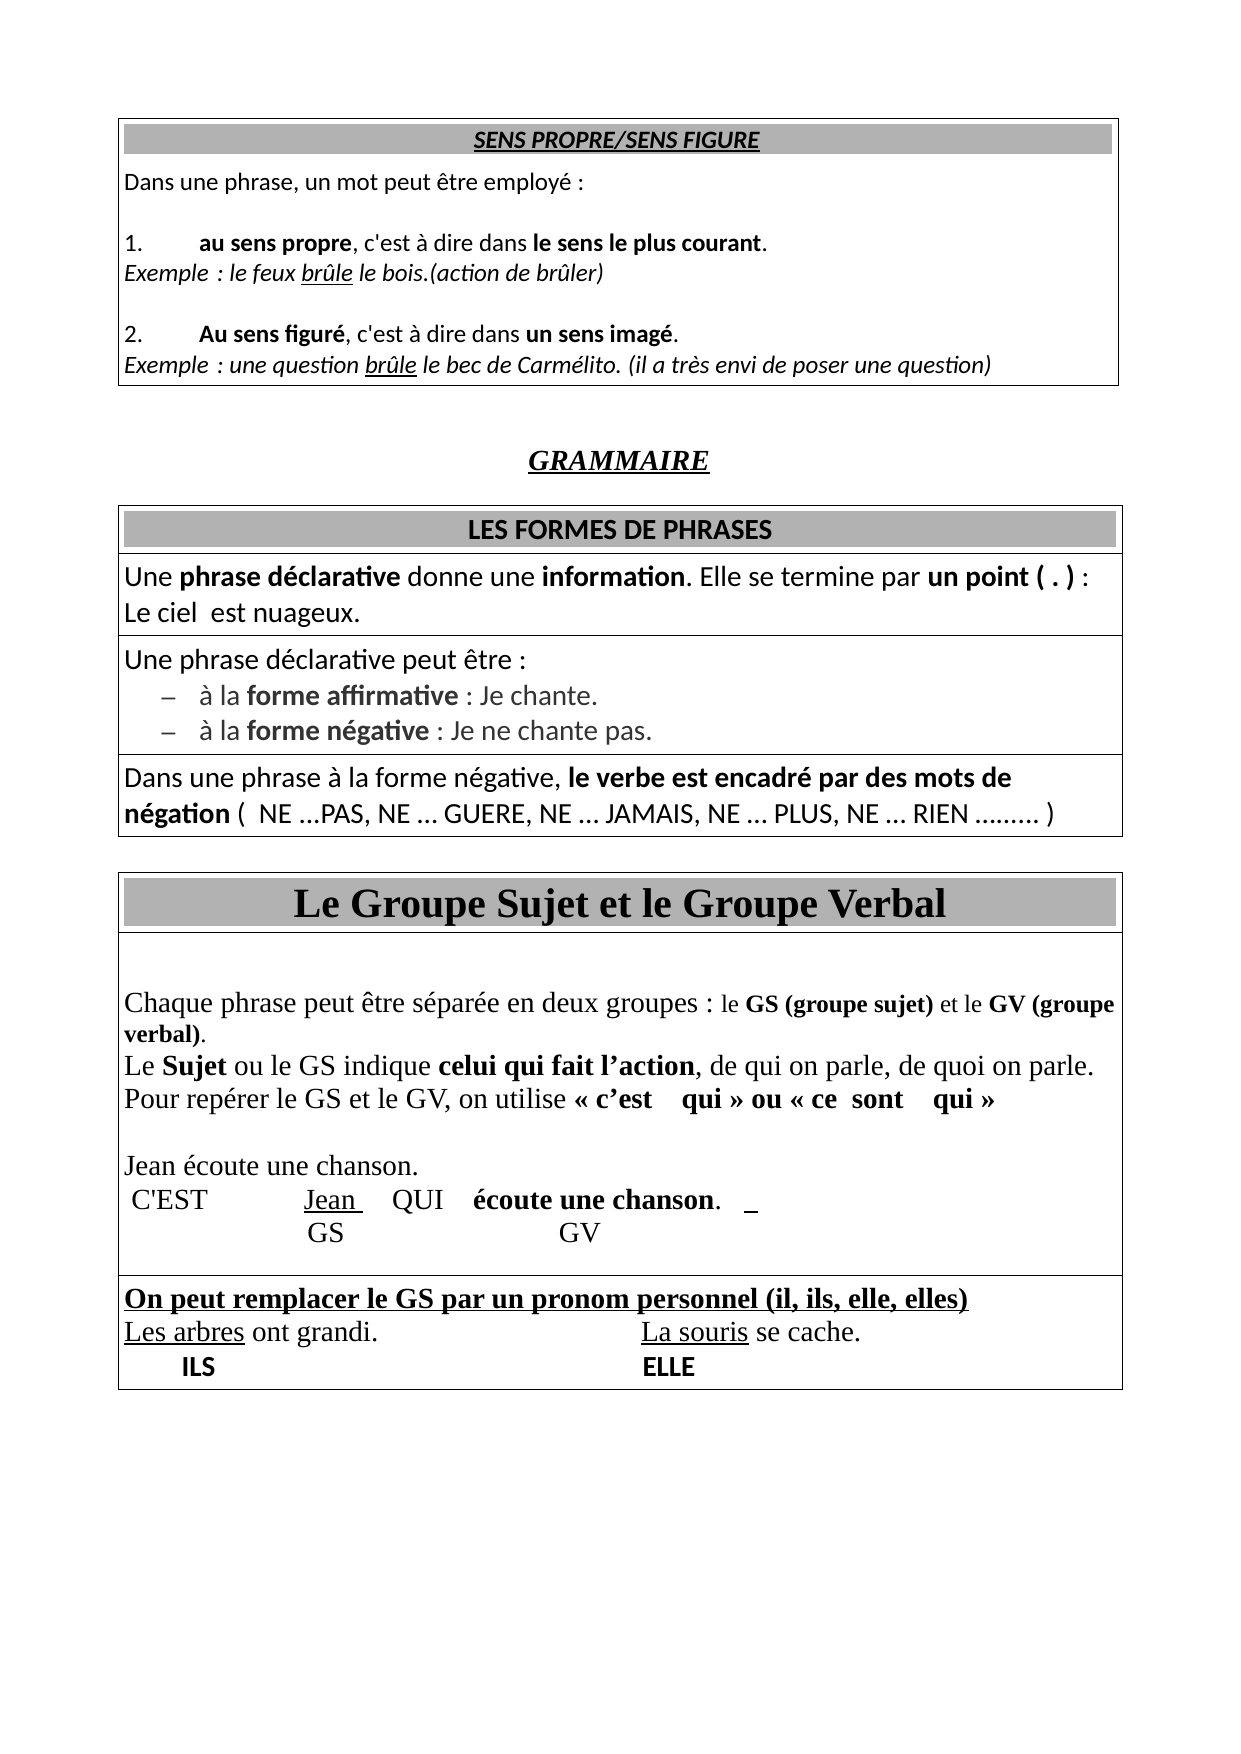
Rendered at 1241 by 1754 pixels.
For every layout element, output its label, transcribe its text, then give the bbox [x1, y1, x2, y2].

table_cell On peut remplacer le GS par un pronom personnel (il, ils, elle, elles) Les arbres ont grandi. La souris se cache. ILS ELLE [119, 1276, 1122, 1389]
table_header SENS PROPRE/SENS FIGURE [119, 119, 1118, 160]
table_header Le Groupe Sujet et le Groupe Verbal [119, 873, 1122, 932]
text GRAMMAIRE [118, 443, 1122, 476]
table_cell Une phrase déclarative donne une information. Elle se termine par un point ( . ) : Le ciel est nuageux. [119, 554, 1122, 635]
table_cell Dans une phrase, un mot peut être employé : au sens propre, c'est à dire dans le sens le plus courant. Exemple : le feux brûle le bois.(action de brûler) Au sens figuré, c'est à dire dans un sens imagé. Exemple : une question brûle le bec de Carmélito. (il a très envi de poser une question) [119, 160, 1118, 385]
table_cell Dans une phrase à la forme négative, le verbe est encadré par des mots de négation ( NE ...PAS, NE … GUERE, NE … JAMAIS, NE … PLUS, NE … RIEN …...... ) [119, 755, 1122, 836]
table_header LES FORMES DE PHRASES [119, 506, 1122, 552]
table_cell Une phrase déclarative peut être : à la forme affirmative : Je chante. à la forme négative : Je ne chante pas. [119, 636, 1122, 754]
table_cell Chaque phrase peut être séparée en deux groupes : le GS (groupe sujet) et le GV (groupe verbal). Le Sujet ou le GS indique celui qui fait l’action, de qui on parle, de quoi on parle. Pour repérer le GS et le GV, on utilise « c’est qui » ou « ce sont qui » Jean écoute une chanson. C'EST Jean QUI écoute une chanson. GS GV [119, 933, 1122, 1275]
